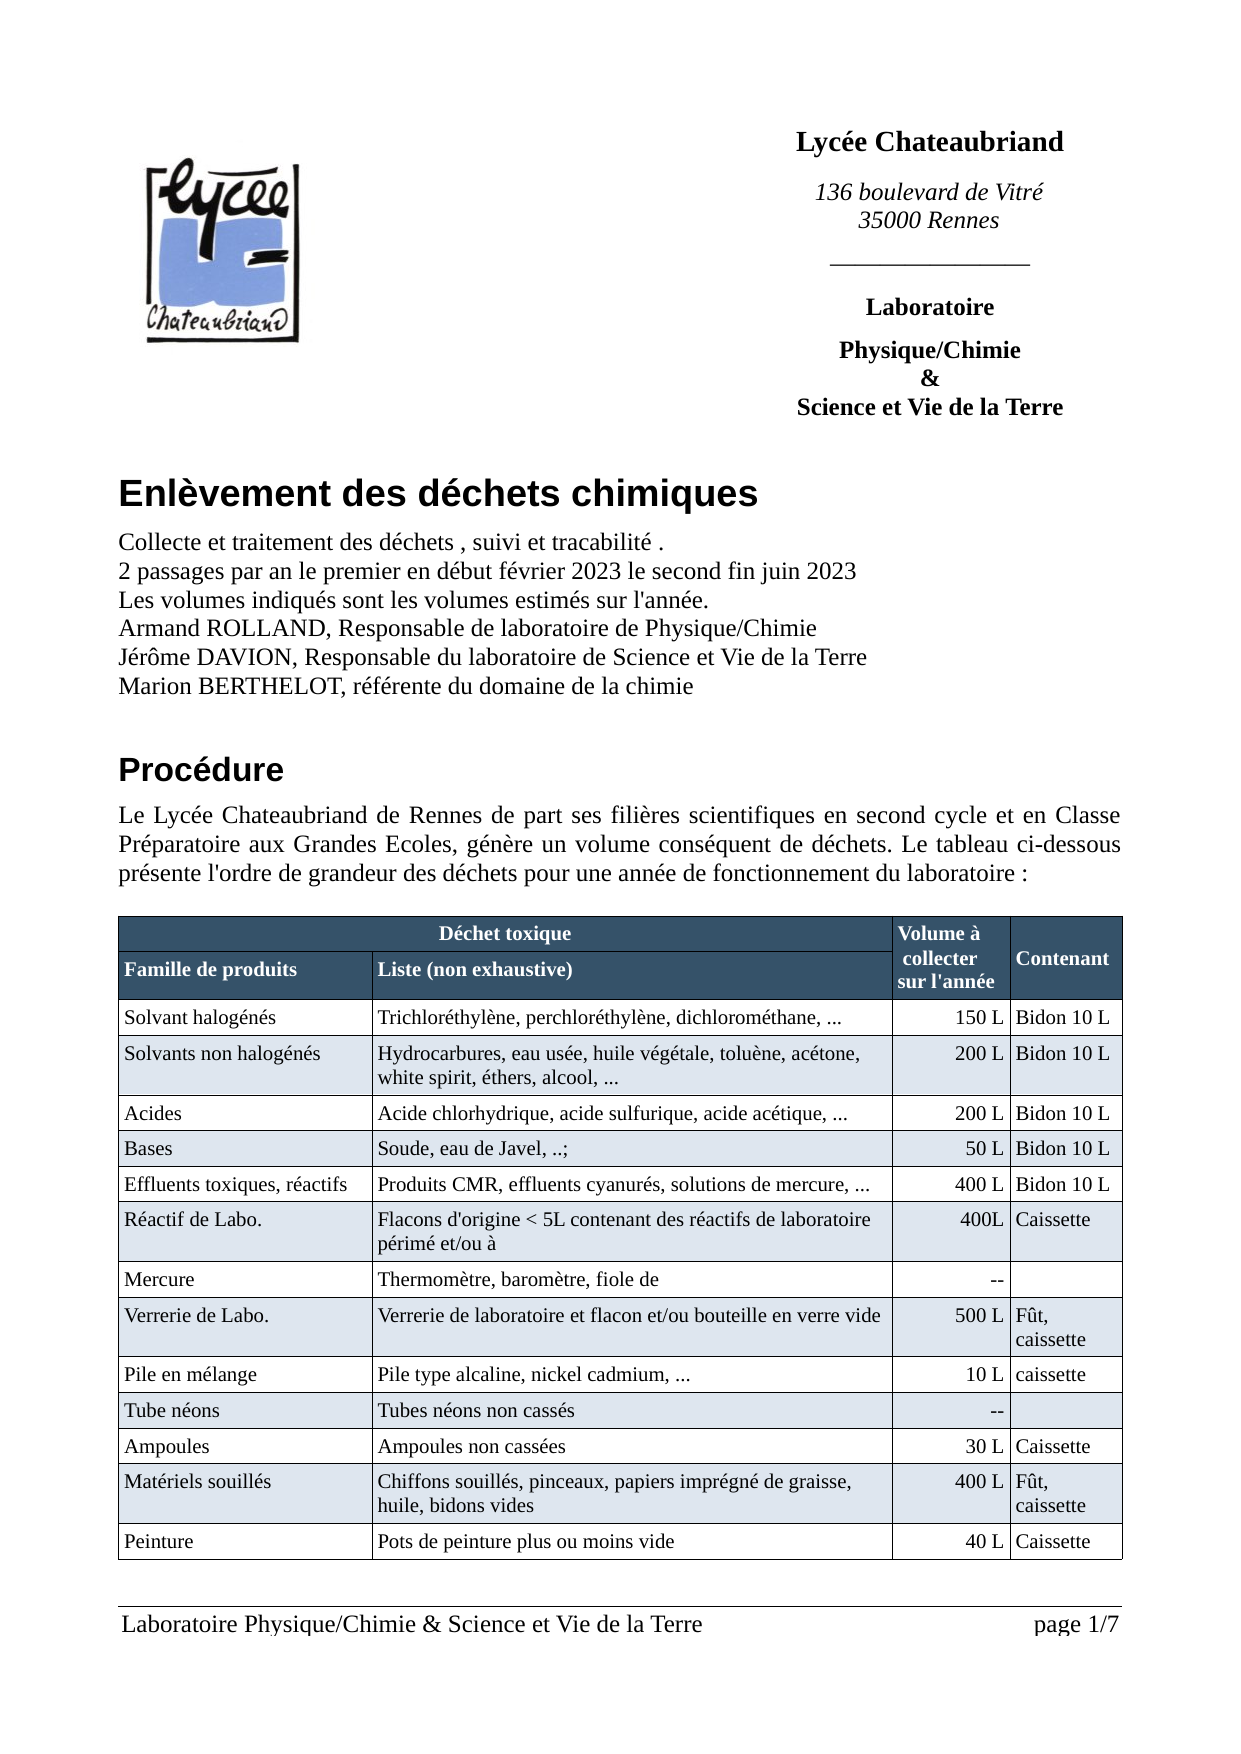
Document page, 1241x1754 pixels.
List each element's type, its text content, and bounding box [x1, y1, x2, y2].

table_cell 400 L [893, 1464, 1010, 1523]
table_cell Soude, eau de Javel, ..; [373, 1131, 892, 1166]
table_cell 150 L [893, 1000, 1010, 1035]
table_cell Bidon 10 L [1011, 1167, 1122, 1201]
text 2 passages par an le premier en début février 2023 le second fin juin 2023 [118, 556, 1122, 585]
table_cell Trichloréthylène, perchloréthylène, dichlorométhane, ... [373, 1000, 892, 1035]
table_cell [1011, 1262, 1122, 1297]
table_cell Bidon 10 L [1011, 1000, 1122, 1035]
table_header [118, 118, 738, 427]
table_cell 50 L [893, 1131, 1010, 1166]
table_cell Pile en mélange [119, 1357, 372, 1392]
table_cell Flacons d'origine < 5L contenant des réactifs de laboratoire périmé et/ou à [373, 1202, 892, 1261]
table_cell Mercure [119, 1262, 372, 1297]
text Jérôme DAVION, Responsable du laboratoire de Science et Vie de la Terre [118, 642, 1122, 671]
table_cell Verrerie de laboratoire et flacon et/ou bouteille en verre vide [373, 1298, 892, 1356]
table_cell Tube néons [119, 1393, 372, 1428]
text Armand ROLLAND, Responsable de laboratoire de Physique/Chimie [118, 613, 1122, 642]
table_header Déchet toxique [119, 917, 892, 951]
table_cell 400 L [893, 1167, 1010, 1201]
table_cell 400L [893, 1202, 1010, 1261]
table_cell Fût, caissette [1011, 1298, 1122, 1356]
table_cell Verrerie de Labo. [119, 1298, 372, 1356]
text Collecte et traitement des déchets , suivi et tracabilité . [118, 527, 1122, 556]
table_cell Pile type alcaline, nickel cadmium, ... [373, 1357, 892, 1392]
table_cell Chiffons souillés, pinceaux, papiers imprégné de graisse, huile, bidons vides [373, 1464, 892, 1523]
table_cell Bidon 10 L [1011, 1131, 1122, 1166]
table_cell caissette [1011, 1357, 1122, 1392]
text Les volumes indiqués sont les volumes estimés sur l'année. [118, 585, 1122, 613]
table_cell Solvants non halogénés [119, 1036, 372, 1094]
text Le Lycée Chateaubriand de Rennes de part ses filières scientifiques en second cycle et en Classe Préparatoire aux Grandes Ecoles, génère un volume conséquent de déchets. Le tableau ci-dessous présente l'ordre de grandeur des déchets pour une année de fonctionnement du laboratoire : [118, 801, 1122, 887]
table_cell -- [893, 1262, 1010, 1297]
table_cell Caissette [1011, 1429, 1122, 1463]
table_cell Tubes néons non cassés [373, 1393, 892, 1428]
table_cell Bidon 10 L [1011, 1036, 1122, 1094]
table_cell Ampoules [119, 1429, 372, 1463]
table_cell 40 L [893, 1524, 1010, 1559]
subtitle Enlèvement des déchets chimiques [118, 471, 1122, 515]
table_cell 200 L [893, 1036, 1010, 1094]
table_cell Matériels souillés [119, 1464, 372, 1523]
table_cell Fût, caissette [1011, 1464, 1122, 1523]
table_cell Réactif de Labo. [119, 1202, 372, 1261]
table_cell 200 L [893, 1096, 1010, 1130]
table_cell Peinture [119, 1524, 372, 1559]
table_cell Solvant halogénés [119, 1000, 372, 1035]
table_cell Caissette [1011, 1524, 1122, 1559]
table_cell 500 L [893, 1298, 1010, 1356]
text Marion BERTHELOT, référente du domaine de la chimie [118, 671, 1122, 700]
table_cell Hydrocarbures, eau usée, huile végétale, toluène, acétone, white spirit, éthers, alcool, ... [373, 1036, 892, 1094]
table_cell Pots de peinture plus ou moins vide [373, 1524, 892, 1559]
table_cell 30 L [893, 1429, 1010, 1463]
table_cell Effluents toxiques, réactifs [119, 1167, 372, 1201]
table_cell Bidon 10 L [1011, 1096, 1122, 1130]
table_cell [1011, 1393, 1122, 1428]
table_cell Produits CMR, effluents cyanurés, solutions de mercure, ... [373, 1167, 892, 1201]
table_cell Liste (non exhaustive) [373, 952, 892, 999]
table_cell Thermomètre, baromètre, fiole de [373, 1262, 892, 1297]
table_cell Bases [119, 1131, 372, 1166]
table_cell Acides [119, 1096, 372, 1130]
table_cell Ampoules non cassées [373, 1429, 892, 1463]
table_header Contenant [1011, 917, 1122, 999]
table_cell -- [893, 1393, 1010, 1428]
table_cell Acide chlorhydrique, acide sulfurique, acide acétique, ... [373, 1096, 892, 1130]
table_cell Famille de produits [119, 952, 372, 999]
table_header Lycée Chateaubriand 136 boulevard de Vitré 35000 Rennes ———————— Laboratoire Physique/Chimie & Science et Vie de la Terre [738, 118, 1122, 427]
table_cell Caissette [1011, 1202, 1122, 1261]
table_header Volume à collecter sur l'année [893, 917, 1010, 999]
subtitle Procédure [118, 749, 1122, 788]
table_cell 10 L [893, 1357, 1010, 1392]
